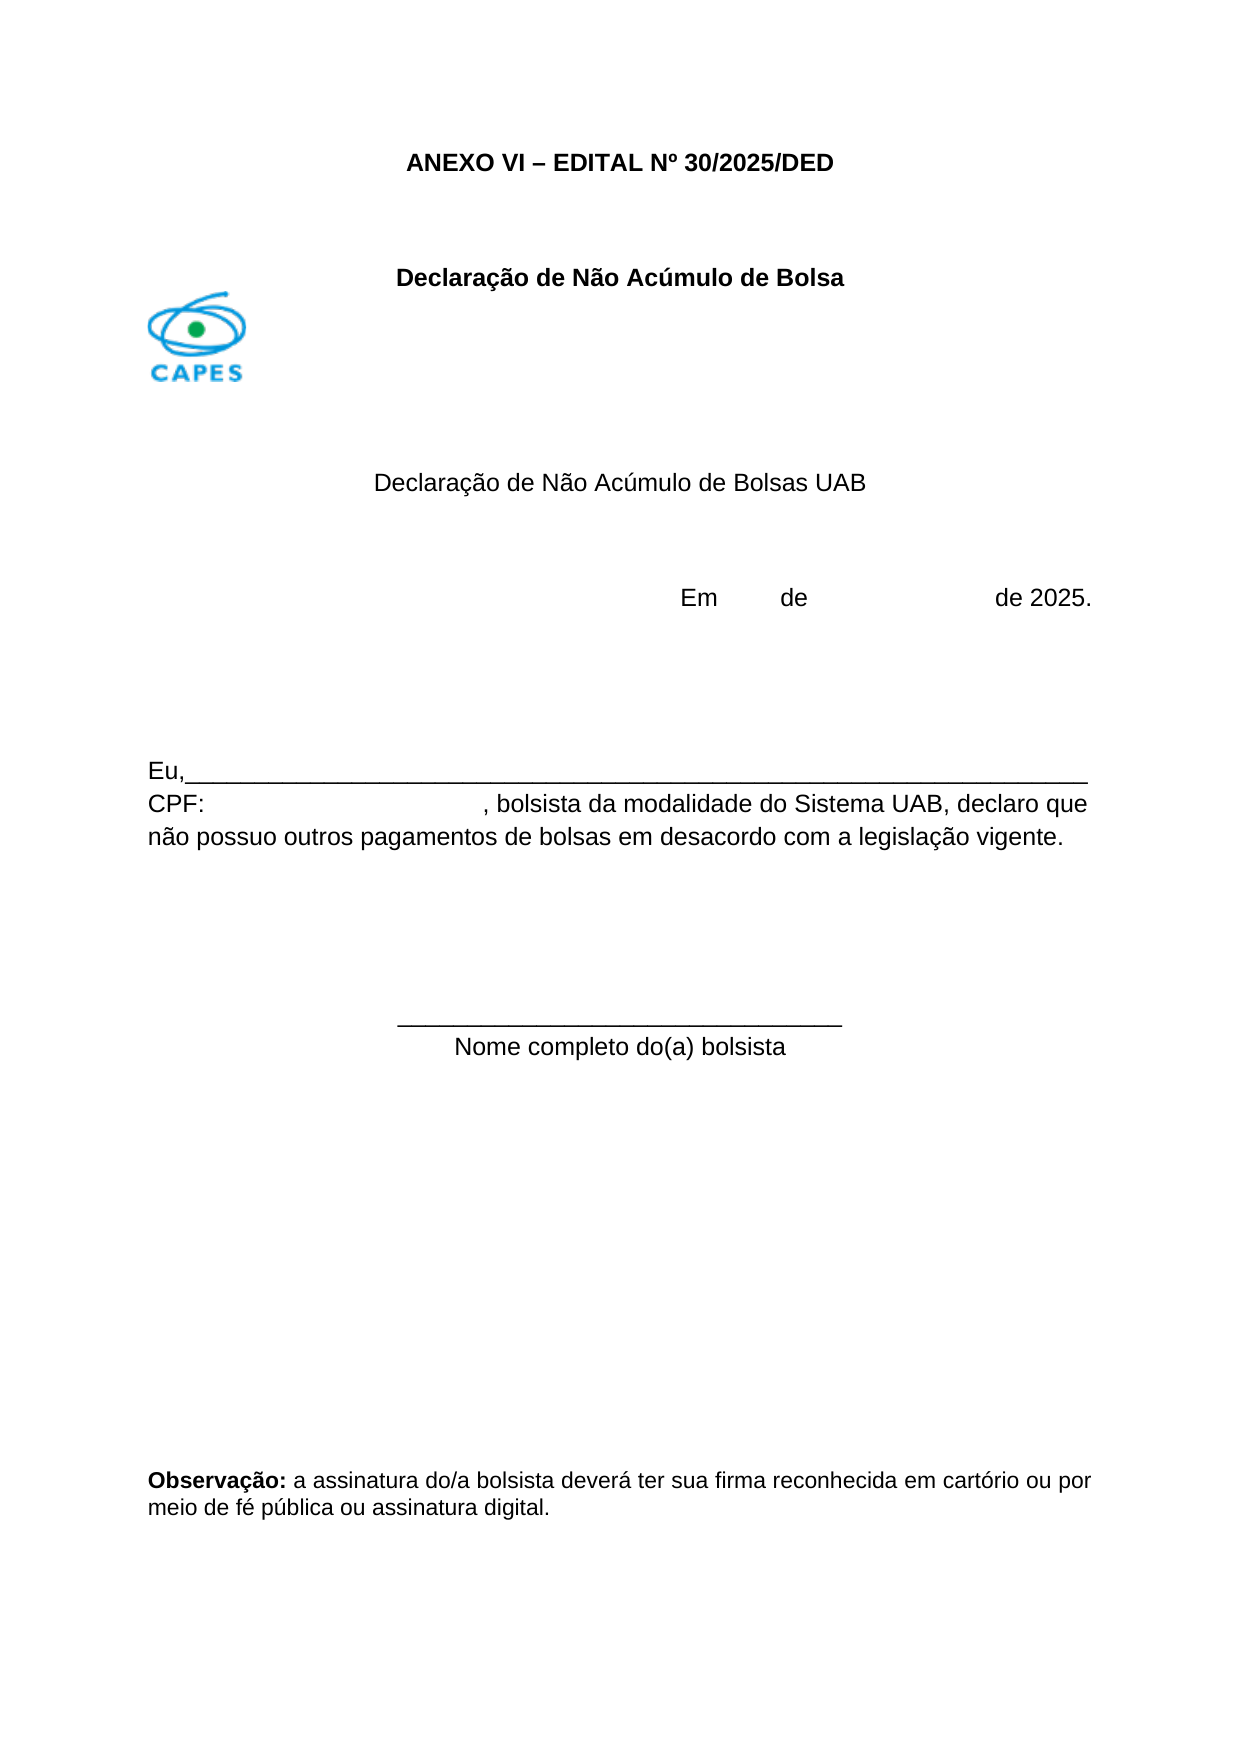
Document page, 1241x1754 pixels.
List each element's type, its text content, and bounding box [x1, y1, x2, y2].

text ANEXO VI – EDITAL Nº 30/2025/DED [148, 148, 1093, 176]
text Eu,_________________________________________________________________ CPF: , bolsista da modalidade do Sistema UAB, declaro que não possuo outros pagamentos de bolsas em desacordo com a legislação vigente. [148, 756, 1093, 851]
text Observação: a assinatura do/a bolsista deverá ter sua firma reconhecida em cartório ou por meio de fé pública ou assinatura digital. [148, 1467, 1093, 1520]
text Declaração de Não Acúmulo de Bolsas UAB [148, 468, 1093, 497]
text Nome completo do(a) bolsista [148, 1032, 1093, 1060]
text ________________________________ [148, 998, 1093, 1027]
picture [147, 291, 247, 382]
text Em de de 2025. [148, 583, 1093, 612]
text Declaração de Não Acúmulo de Bolsa [148, 263, 1093, 291]
